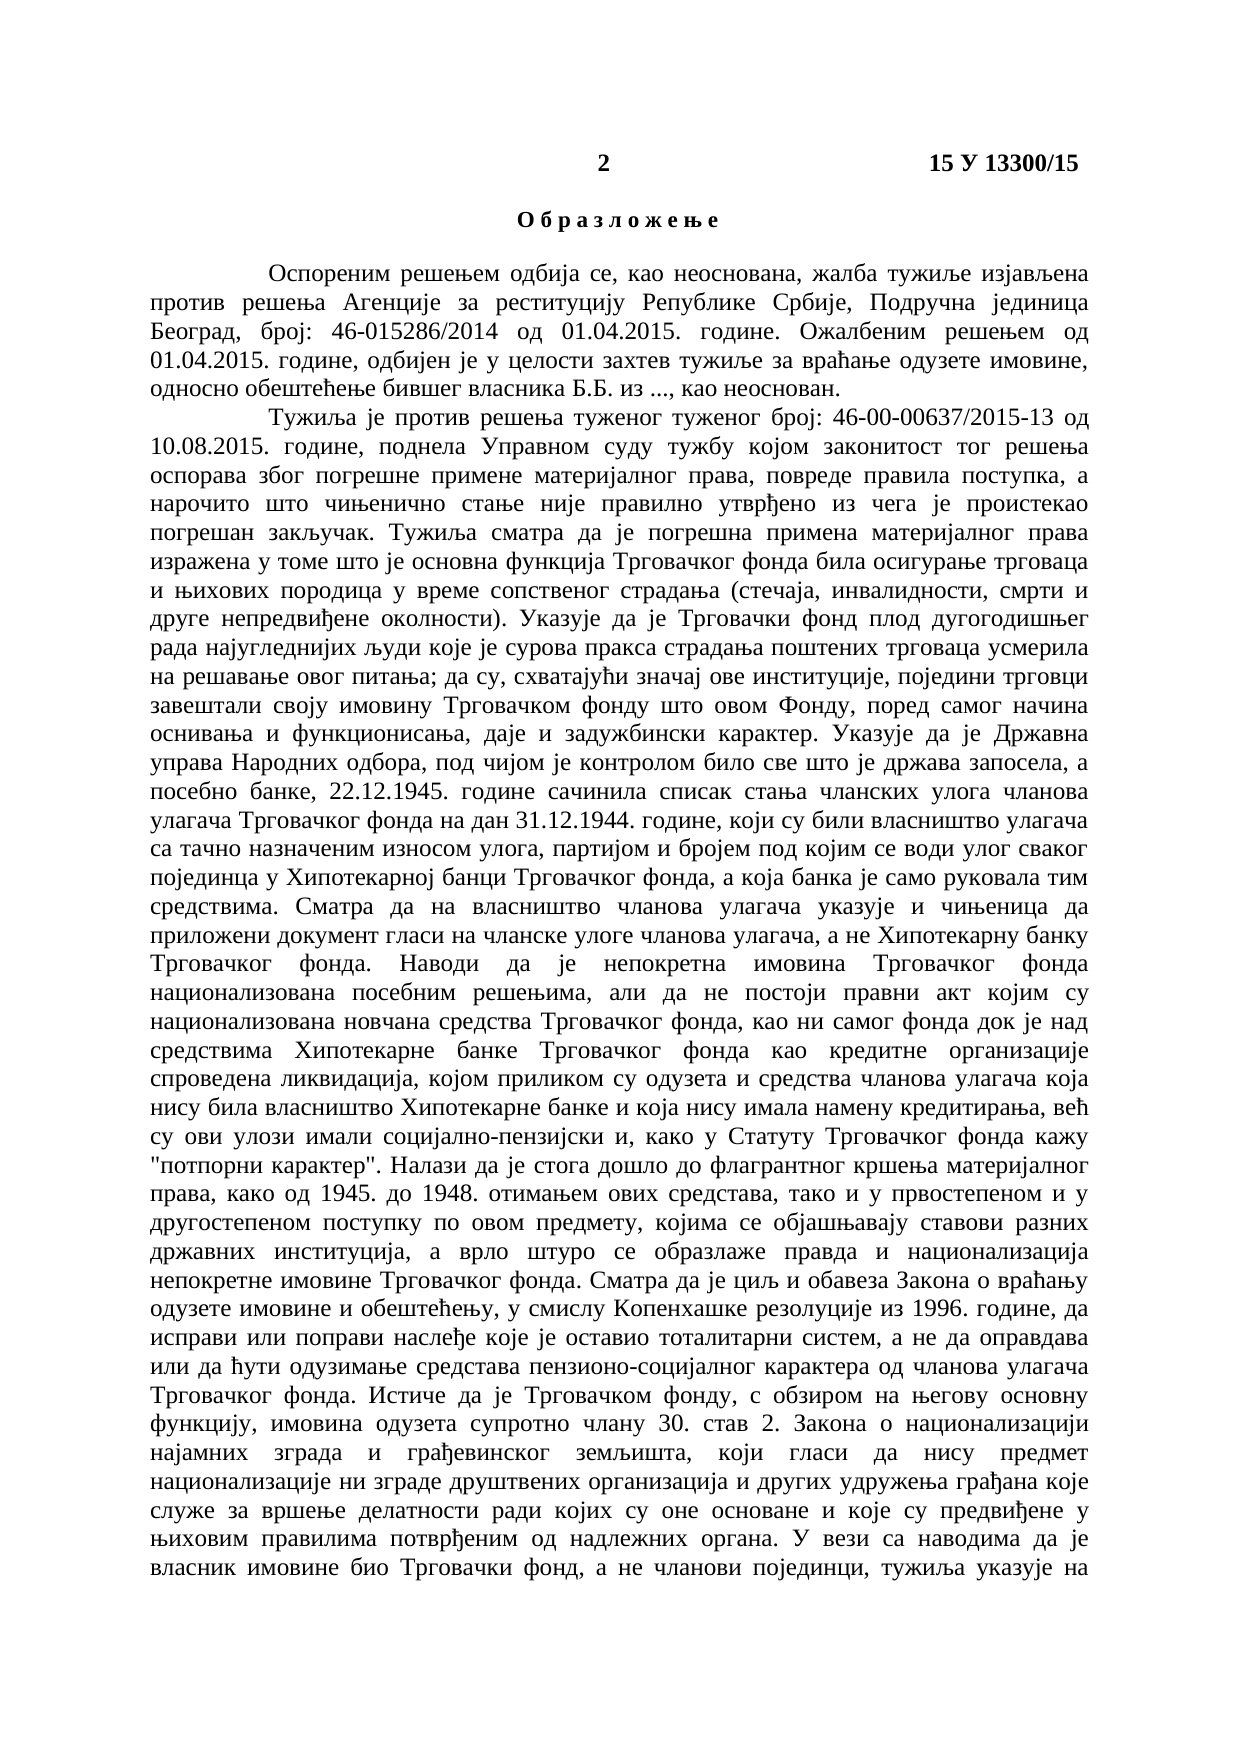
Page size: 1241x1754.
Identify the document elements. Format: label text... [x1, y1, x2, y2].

text Оспореним решењем одбија се, као неоснована, жалба тужиље изјављена против решења Агенције за реституцију Републике Србије, Подручна јединица Београд, број: 46-015286/2014 од 01.04.2015. године. Ожалбеним решењем од 01.04.2015. године, одбијен је у целости захтев тужиље за враћање одузете имовине, односно обештећење бившег власника Б.Б. из ..., као неоснован. [150, 258, 1090, 402]
text О б р а з л о ж е њ е [150, 206, 1090, 232]
text Тужиља је против решења туженог туженог број: 46-00-00637/2015-13 од 10.08.2015. године, поднела Управном суду тужбу којом законитост тог решења оспорава због погрешне примене материјалног права, повреде правила поступка, а нарочито што чињенично стање није правилно утврђено из чега је проистекао погрешан закључак. Тужиља сматра да је погрешна примена материјалног права изражена у томе што је основна функција Трговачког фонда била осигурање трговаца и њихових породица у време сопственог страдања (стечаја, инвалидности, смрти и друге непредвиђене околности). Указује да је Трговачки фонд плод дугогодишњег рада најугледнијих људи које је сурова пракса страдања поштених трговаца усмерила на решавање овог питања; да су, схватајући значај ове институције, поједини трговци завештали своју имовину Трговачком фонду што овом Фонду, поред самог начина оснивања и функционисања, даје и задужбински карактер. Указује да је Државна управа Народних одбора, под чијом је контролом било све што је држава запосела, а посебно банке, 22.12.1945. године сачинила списак стања чланских улога чланова улагача Трговачког фонда на дан 31.12.1944. године, који су били власништво улагача са тачно назначеним износом улога, партијом и бројем под којим се води улог сваког појединца у Хипотекарној банци Трговачког фонда, а која банка је само руковала тим средствима. Сматра да на власништво чланова улагача указује и чињеница да приложени документ гласи на чланске улоге чланова улагача, а не Хипотекарну банку Трговачког фонда. Наводи да је непокретна имовина Трговачког фонда национализована посебним решењима, али да не постоји правни акт којим су национализована новчана средства Трговачког фонда, као ни самог фонда док је над средствима Хипотекарне банке Трговачког фонда као кредитне организације спроведена ликвидација, којом приликом су одузета и средства чланова улагача која нису била власништво Хипотекарне банке и која нису имала намену кредитирања, већ су ови улози имали социјално-пензијски и, како у Статуту Трговачког фонда кажу "потпорни карактер". Налази да је стога дошло до флагрантног кршења материјалног права, како од 1945. до 1948. отимањем ових средстава, тако и у првостепеном и у другостепеном поступку по овом предмету, којима се објашњавају ставови разних државних институција, а врло штуро се образлаже правда и национализација непокретне имовине Трговачког фонда. Сматра да је циљ и обавеза Закона о враћању одузете имовине и обештећењу, у смислу Копенхашке резолуције из 1996. године, да исправи или поправи наслеђе које је оставио тоталитарни систем, а не да оправдава или да ћути одузимање средстава пензионо-социјалног карактера од чланова улагача Трговачког фонда. Истиче да је Трговачком фонду, с обзиром на његову основну функцију, имовина одузета супротно члану 30. став 2. Закона о национализацији најамних зграда и грађевинског земљишта, који гласи да нису предмет национализације ни зграде друштвених организација и других удружења грађана које служе за вршење делатности ради којих су оне основане и које су предвиђене у њиховим правилима потврђеним од надлежних органа. У вези са наводима да је власник имовине био Трговачки фонд, а не чланови појединци, тужиља указује на [150, 402, 1090, 1581]
